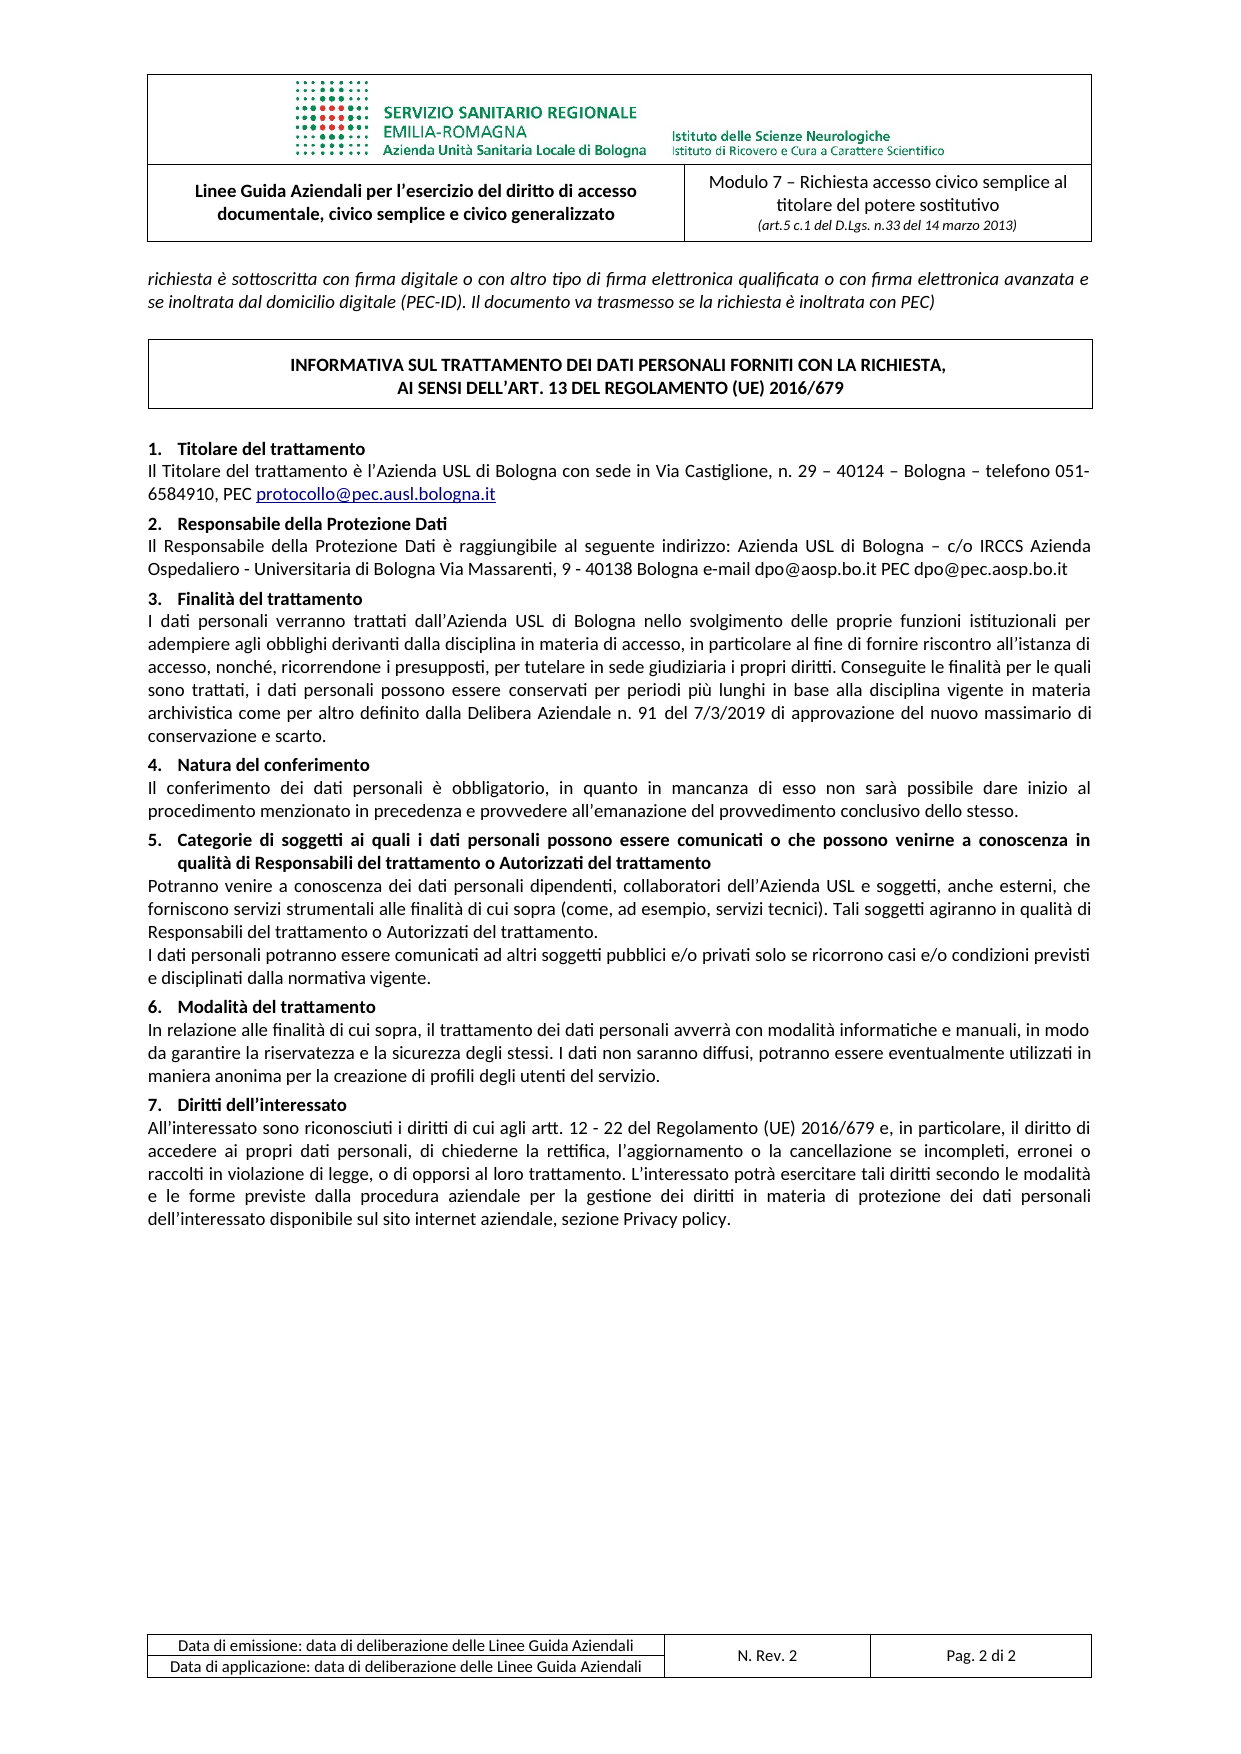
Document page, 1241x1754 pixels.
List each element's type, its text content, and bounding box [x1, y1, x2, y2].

text All’interessato sono riconosciuti i diritti di cui agli artt. 12 - 22 del Regolamento (UE) 2016/679 e, in particolare, il diritto di accedere ai propri dati personali, di chiederne la rettifica, l’aggiornamento o la cancellazione se incompleti, erronei o raccolti in violazione di legge, o di opporsi al loro trattamento. L’interessato potrà esercitare tali diritti secondo le modalità e le forme previste dalla procedura aziendale per la gestione dei diritti in materia di protezione dei dati personali dell’interessato disponibile sul sito internet aziendale, sezione Privacy policy. [148, 1116, 1092, 1230]
text I dati personali potranno essere comunicati ad altri soggetti pubblici e/o privati solo se ricorrono casi e/o condizioni previsti e disciplinati dalla normativa vigente. [148, 943, 1092, 989]
list Modalità del trattamento [148, 995, 1093, 1018]
text Il Titolare del trattamento è l’Azienda USL di Bologna con sede in Via Castiglione, n. 29 – 40124 – Bologna – telefono 051-6584910, PEC protocollo@pec.ausl.bologna.it [148, 459, 1092, 505]
list Responsabile della Protezione Dati [148, 512, 1093, 534]
text Il Responsabile della Protezione Dati è raggiungibile al seguente indirizzo: Azienda USL di Bologna – c/o IRCCS Azienda Ospedaliero - Universitaria di Bologna Via Massarenti, 9 - 40138 Bologna e-mail dpo@aosp.bo.it PEC dpo@pec.aosp.bo.it [148, 534, 1092, 580]
text INFORMATIVA SUL TRATTAMENTO DEI DATI PERSONALI FORNITI CON LA RICHIESTA, AI SENSI DELL’ART. 13 DEL REGOLAMENTO (UE) 2016/679 [164, 353, 1077, 399]
list Titolare del trattamento [148, 437, 1093, 459]
list Diritti dell’interessato [148, 1093, 1093, 1116]
list Categorie di soggetti ai quali i dati personali possono essere comunicati o che possono venirne a conoscenza in qualità di Responsabili del trattamento o Autorizzati del trattamento [148, 828, 1093, 874]
text Il conferimento dei dati personali è obbligatorio, in quanto in mancanza di esso non sarà possibile dare inizio al procedimento menzionato in precedenza e provvedere all’emanazione del provvedimento conclusivo dello stesso. [148, 776, 1092, 822]
text richiesta è sottoscritta con firma digitale o con altro tipo di firma elettronica qualificata o con firma elettronica avanzata e se inoltrata dal domicilio digitale (PEC-ID). Il documento va trasmesso se la richiesta è inoltrata con PEC) [148, 267, 1092, 313]
list Natura del conferimento [148, 753, 1093, 776]
text Potranno venire a conoscenza dei dati personali dipendenti, collaboratori dell’Azienda USL e soggetti, anche esterni, che forniscono servizi strumentali alle finalità di cui sopra (come, ad esempio, servizi tecnici). Tali soggetti agiranno in qualità di Responsabili del trattamento o Autorizzati del trattamento. [148, 874, 1093, 943]
text I dati personali verranno trattati dall’Azienda USL di Bologna nello svolgimento delle proprie funzioni istituzionali per adempiere agli obblighi derivanti dalla disciplina in materia di accesso, in particolare al fine di fornire riscontro all’istanza di accesso, nonché, ricorrendone i presupposti, per tutelare in sede giudiziaria i propri diritti. Conseguite le finalità per le quali sono trattati, i dati personali possono essere conservati per periodi più lunghi in base alla disciplina vigente in materia archivistica come per altro definito dalla Delibera Aziendale n. 91 del 7/3/2019 di approvazione del nuovo massimario di conservazione e scarto. [148, 609, 1092, 747]
list Finalità del trattamento [148, 587, 1093, 609]
text In relazione alle finalità di cui sopra, il trattamento dei dati personali avverrà con modalità informatiche e manuali, in modo da garantire la riservatezza e la sicurezza degli stessi. I dati non saranno diffusi, potranno essere eventualmente utilizzati in maniera anonima per la creazione di profili degli utenti del servizio. [148, 1018, 1092, 1087]
